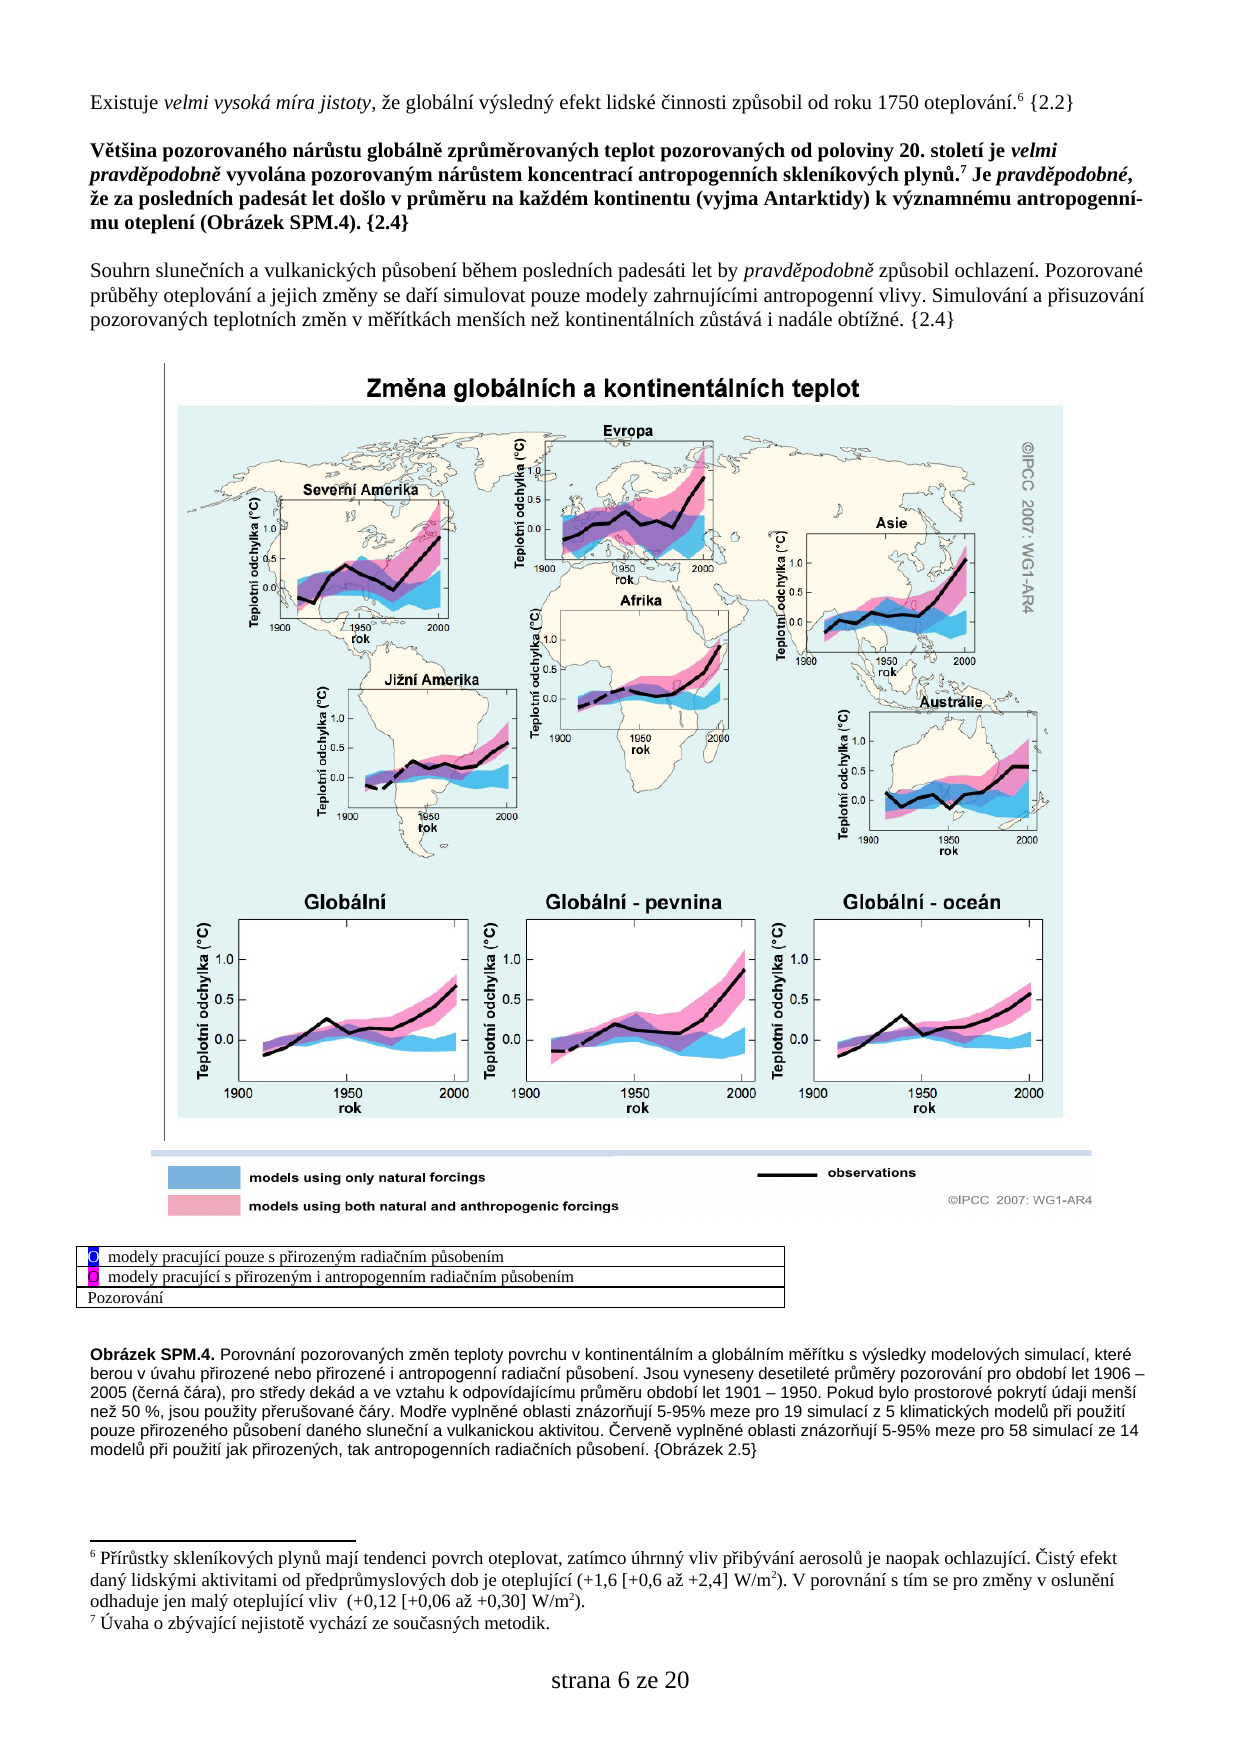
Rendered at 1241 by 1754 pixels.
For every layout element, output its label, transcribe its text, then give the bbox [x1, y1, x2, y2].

text Většina pozorovaného nárůstu globálně zprůměrovaných teplot pozorovaných od poloviny 20. století je velmi pravděpodobně vyvolána pozorovaným nárůstem koncentrací antropogenních skleníkových plynů. Je pravděpodobné, že za posledních padesát let do­šlo v průměru na každém kontinentu (vyjma Antarktidy) k významnému antropogenní­mu oteplení (Obrázek SPM.4). {2.4} [90, 138, 1151, 234]
text Obrázek SPM.4. Porovnání pozorovaných změn teploty povrchu v kontinentálním a globálním měřít­ku s výsledky modelových simulací, které berou v úvahu přirozené nebo přirozené i antropogenní ra­diační působení. Jsou vyneseny desetileté průměry pozorování pro období let 1906 – 2005 (černá čára), pro středy dekád a ve vztahu k odpovídajícímu průměru období let 1901 – 1950. Pokud bylo prostorové pokrytí údaji menší než 50 %, jsou použity přerušované čáry. Modře vyplněné oblasti znázorňují 5-95% meze pro 19 simulací z 5 klimatických modelů při použití pouze přirozeného půso­bení daného sluneční a vulkanickou aktivitou. Červeně vyplněné oblasti znázorňují 5-95% meze pro 58 simulací ze 14 modelů při použití jak přirozených, tak antropogenních radiačních působení. {Ob­rázek 2.5} [90, 1344, 1151, 1459]
text Přírůstky skleníkových plynů mají tendenci povrch oteplovat, zatímco úhrnný vliv přibývání aerosolů je naopak ochlazující. Čistý efekt daný lidskými aktivitami od předprůmyslových dob je oteplující (+1,6 [+0,6 až +2,4] W/m2). V porovnání s tím se pro změny v oslunění odhaduje jen malý oteplující vliv (+0,12 [+0,06 až +0,30] W/m2). [90, 1547, 1151, 1612]
text Souhrn slunečních a vulkanických působení během posledních padesáti let by pravděpodobně způsobil ochlazení. Pozorované průběhy oteplování a jejich změny se daří simulovat pouze modely zahrnujícími antropogenní vlivy. Simulování a přisuzování pozorovaných teplotních změn v měřítkách menších než kontinentálních zůstává i nadále obtížné. {2.4} [90, 258, 1151, 331]
picture [150, 1150, 1093, 1219]
text Úvaha o zbývající nejistotě vychází ze současných metodik. [90, 1612, 1151, 1633]
table_cell Pozorování [77, 1288, 784, 1307]
table_cell O modely pracující s přirozeným i antropogenním radiačním působením [77, 1267, 784, 1286]
table_header O modely pracující pouze s přirozeným radiačním působením [77, 1247, 784, 1266]
text Existuje velmi vysoká míra jistoty, že globální výsledný efekt lidské činnosti způsobil od roku 1750 oteplování. {2.2} [90, 90, 1151, 114]
